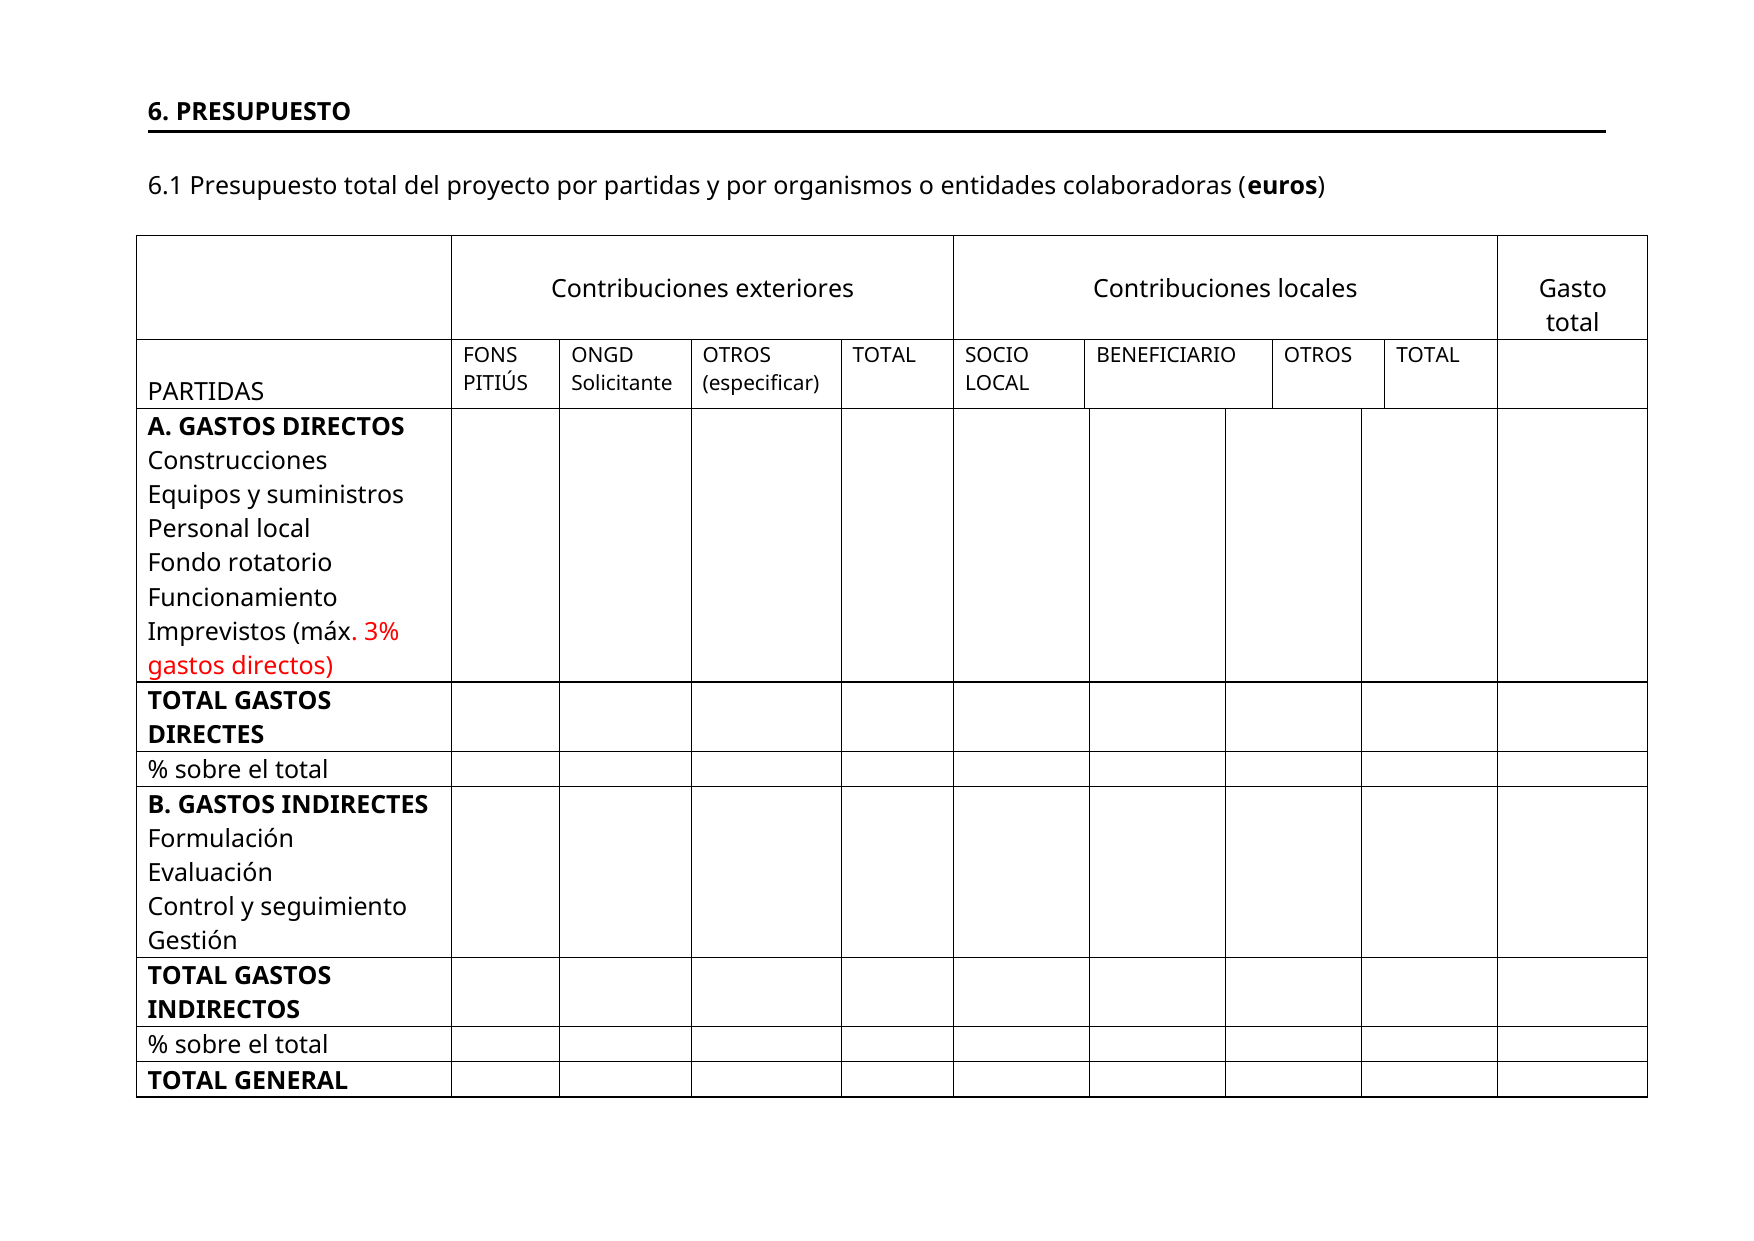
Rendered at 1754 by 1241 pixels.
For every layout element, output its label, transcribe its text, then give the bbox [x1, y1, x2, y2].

table_cell [842, 1062, 953, 1096]
table_cell [954, 683, 1089, 751]
table_cell [560, 752, 691, 786]
table_header Contribuciones locales [954, 236, 1497, 339]
table_cell [1498, 409, 1647, 681]
table_cell OTROS (especificar) [692, 340, 841, 408]
table_header [137, 236, 451, 339]
table_cell [954, 958, 1089, 1026]
table_cell PARTIDAS [137, 340, 451, 408]
table_cell [1226, 752, 1361, 786]
table_cell [954, 752, 1089, 786]
table_cell [452, 752, 559, 786]
table_cell [560, 1027, 691, 1061]
text 6.1 Presupuesto total del proyecto por partidas y por organismos o entidades colaboradoras (euros) [148, 167, 1606, 201]
table_cell [954, 1027, 1089, 1061]
table_cell [692, 683, 841, 751]
table_cell [560, 958, 691, 1026]
table_cell [1498, 1027, 1647, 1061]
table_cell [1226, 1027, 1361, 1061]
table_cell BENEFICIARIO [1085, 340, 1272, 408]
table_cell TOTAL [1385, 340, 1497, 408]
table_cell [842, 1027, 953, 1061]
table_cell [560, 409, 691, 681]
table_cell [692, 409, 841, 681]
table_cell [954, 1062, 1089, 1096]
table_cell [452, 1027, 559, 1061]
table_cell [1498, 340, 1647, 408]
table_cell [1090, 1027, 1225, 1061]
table_cell [1498, 787, 1647, 957]
table_header Gasto total [1498, 236, 1647, 339]
table_cell [1498, 958, 1647, 1026]
table_cell [1498, 1062, 1647, 1096]
table_cell [842, 958, 953, 1026]
table_cell TOTAL GENERAL [137, 1062, 451, 1096]
table_cell [1498, 683, 1647, 751]
table_cell [1090, 1062, 1225, 1096]
table_cell [954, 409, 1089, 681]
table_cell [452, 683, 559, 751]
table_cell [692, 1027, 841, 1061]
table_cell [692, 752, 841, 786]
table_cell [452, 1062, 559, 1096]
table_cell [560, 1062, 691, 1096]
table_cell [452, 958, 559, 1026]
table_cell [692, 1062, 841, 1096]
table_cell [1090, 958, 1225, 1026]
table_cell [1226, 1062, 1361, 1096]
table_cell % sobre el total [137, 1027, 451, 1061]
table_cell [1362, 409, 1497, 681]
table_cell [560, 683, 691, 751]
table_cell [1226, 409, 1361, 681]
table_cell FONS PITIÚS [452, 340, 559, 408]
table_cell [452, 409, 559, 681]
table_header Contribuciones exteriores [452, 236, 953, 339]
table_cell TOTAL [842, 340, 953, 408]
table_cell A. GASTOS DIRECTOS Construcciones Equipos y suministros Personal local Fondo rotatorio Funcionamiento Imprevistos (máx. 3% gastos directos) [137, 409, 451, 681]
table_cell [1090, 683, 1225, 751]
table_cell [1498, 752, 1647, 786]
table_cell [1090, 787, 1225, 957]
table_cell [842, 683, 953, 751]
table_cell [842, 787, 953, 957]
table_cell [842, 409, 953, 681]
table_cell [954, 787, 1089, 957]
table_cell [692, 787, 841, 957]
table_cell TOTAL GASTOS DIRECTES [137, 683, 451, 751]
table_cell [1362, 787, 1497, 957]
table_cell ONGD Solicitante [560, 340, 691, 408]
text 6. PRESUPUESTO [148, 94, 1606, 130]
table_cell [1362, 1027, 1497, 1061]
table_cell [692, 958, 841, 1026]
table_cell [560, 787, 691, 957]
table_cell [1362, 683, 1497, 751]
table_cell B. GASTOS INDIRECTES Formulación Evaluación Control y seguimiento Gestión [137, 787, 451, 957]
table_cell [1226, 683, 1361, 751]
table_cell [1226, 787, 1361, 957]
table_cell [1226, 958, 1361, 1026]
table_cell [452, 787, 559, 957]
table_cell [1362, 752, 1497, 786]
table_cell OTROS [1273, 340, 1384, 408]
table_cell TOTAL GASTOS INDIRECTOS [137, 958, 451, 1026]
table_cell [1362, 958, 1497, 1026]
table_cell SOCIO LOCAL [954, 340, 1084, 408]
table_cell [1090, 409, 1225, 681]
table_cell % sobre el total [137, 752, 451, 786]
table_cell [1090, 752, 1225, 786]
table_cell [842, 752, 953, 786]
table_cell [1362, 1062, 1497, 1096]
